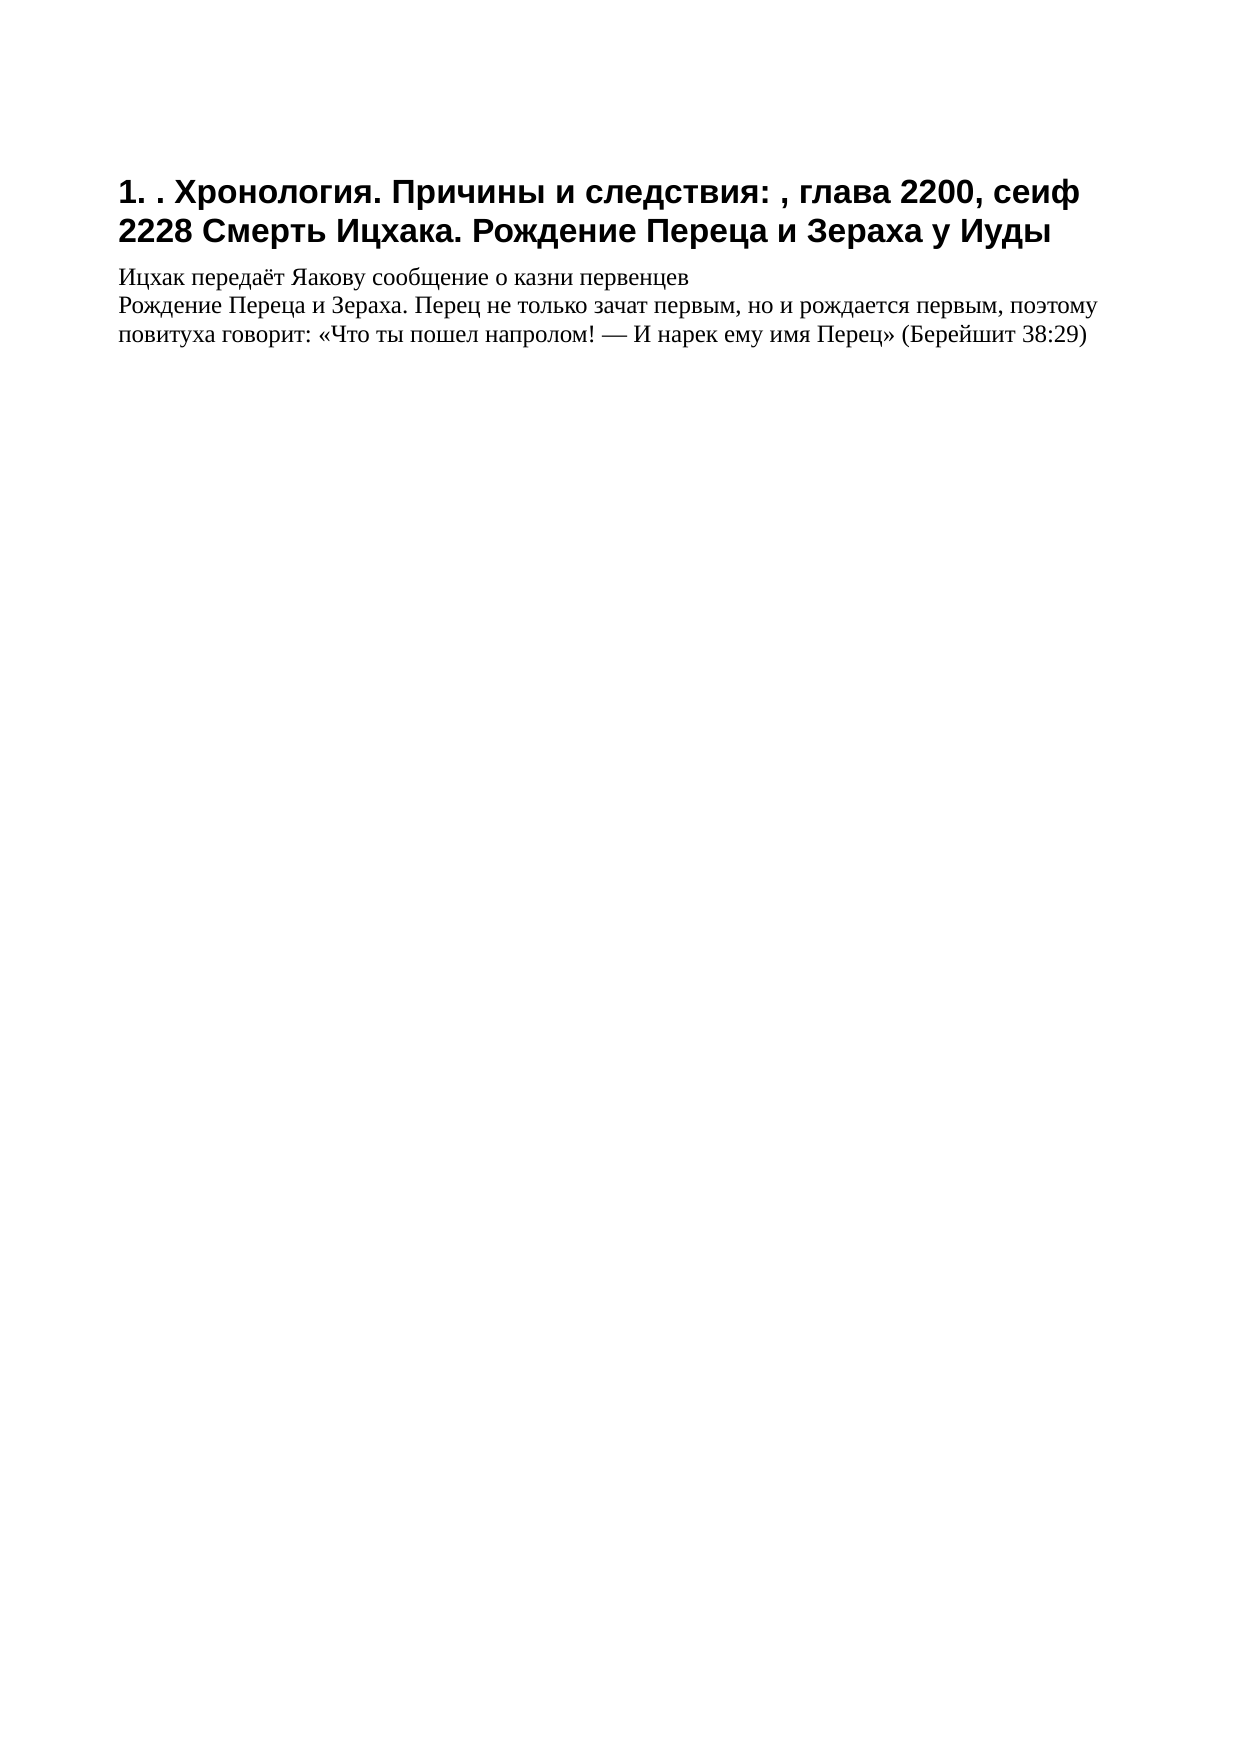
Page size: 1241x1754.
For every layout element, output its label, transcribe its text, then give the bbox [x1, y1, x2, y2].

text Ицхак передаёт Яакову сообщение о казни первенцев [118, 204, 1122, 233]
text Рождение Переца и Зераха. Перец не только зачат первым, но и рождается первым, поэтому повитуха говорит: «Что ты пошел напролом! — И нарек ему имя Перец» (Берейшит 38:29) [118, 233, 1122, 291]
subtitle . Хронология. Причины и следствия: , глава 2200, сеиф 2228 Смерть Ицхака. Рождение Переца и Зераха у Иуды [118, 147, 1122, 204]
